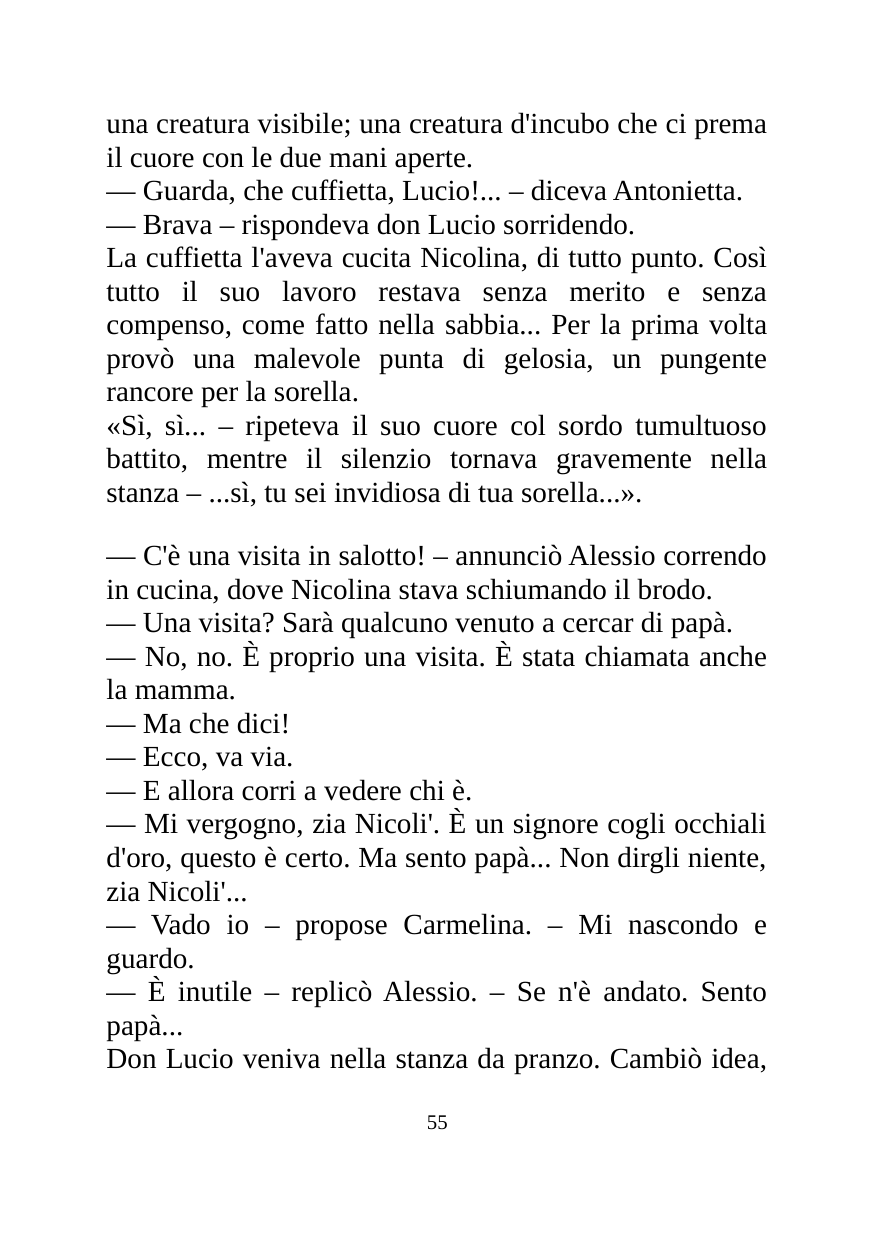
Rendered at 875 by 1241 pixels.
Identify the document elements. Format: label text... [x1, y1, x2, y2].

text — C'è una visita in salotto! – annunciò Alessio correndo in cucina, dove Nicolina stava schiumando il brodo. [106, 538, 768, 605]
text — Guarda, che cuffietta, Lucio!... – diceva Antonietta. [106, 173, 768, 207]
text — Vado io – propose Carmelina. – Mi nascondo e guardo. [106, 907, 768, 974]
text — Brava – rispondeva don Lucio sorridendo. [106, 207, 768, 240]
text — E allora corri a vedere chi è. [106, 773, 768, 807]
text — È inutile – replicò Alessio. – Se n'è andato. Sento papà... [106, 974, 768, 1041]
text — No, no. È proprio una visita. È stata chiamata anche la mamma. [106, 639, 768, 706]
text una creatura visibile; una creatura d'incubo che ci prema il cuore con le due mani aperte. [106, 106, 768, 173]
text — Mi vergogno, zia Nicoli'. È un signore cogli occhiali d'oro, questo è certo. Ma sento papà... Non dirgli niente, zia Nicoli'... [106, 807, 768, 907]
text — Una visita? Sarà qualcuno venuto a cercar di papà. [106, 605, 768, 639]
text La cuffietta l'aveva cucita Nicolina, di tutto punto. Così tutto il suo lavoro restava senza merito e senza compenso, come fatto nella sabbia... Per la prima volta provò una malevole punta di gelosia, un pungente rancore per la sorella. [106, 240, 768, 408]
text Don Lucio veniva nella stanza da pranzo. Cambiò idea, [106, 1041, 768, 1075]
text «Sì, sì... – ripeteva il suo cuore col sordo tumultuoso battito, mentre il silenzio tornava gravemente nella stanza – ...sì, tu sei invidiosa di tua sorella...». [106, 408, 768, 509]
text — Ma che dici! [106, 706, 768, 739]
text — Ecco, va via. [106, 739, 768, 773]
